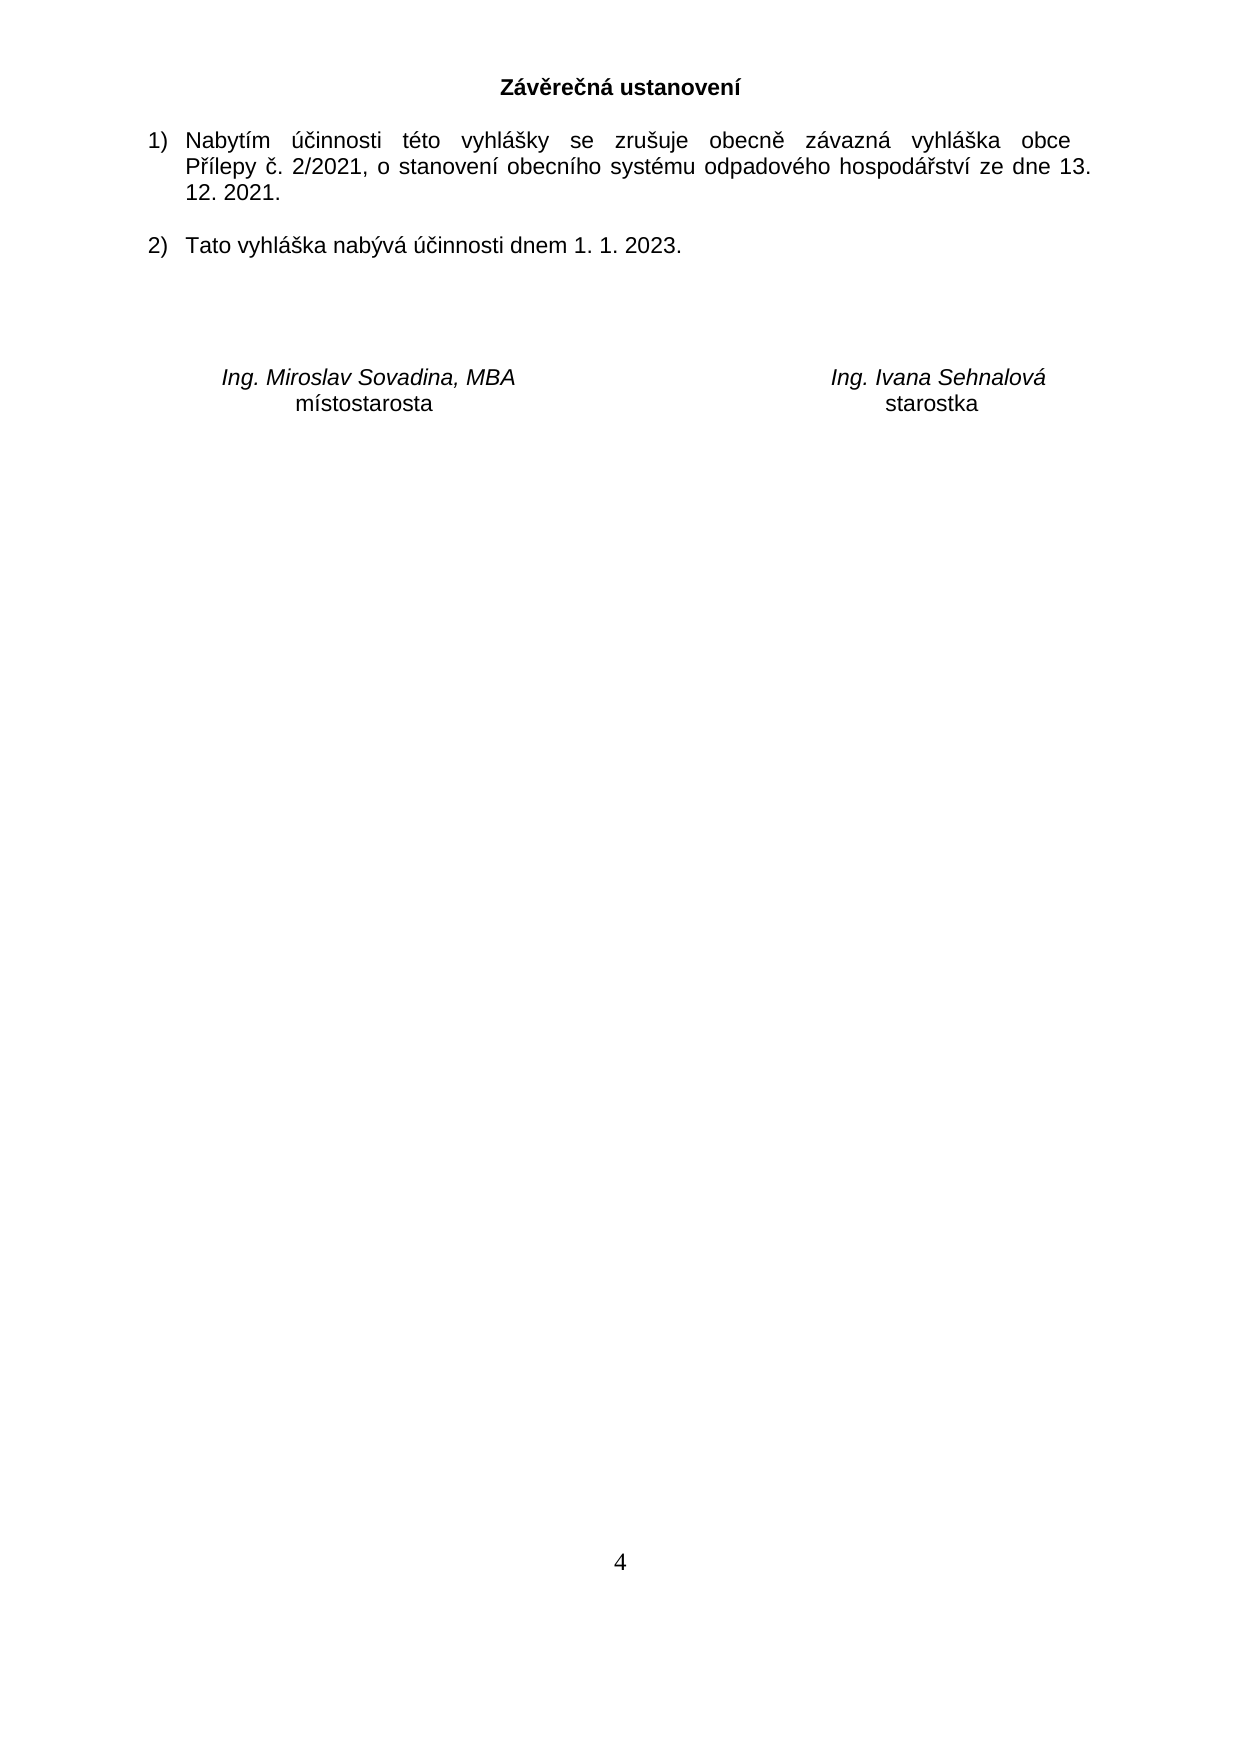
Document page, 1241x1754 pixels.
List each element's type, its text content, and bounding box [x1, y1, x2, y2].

text Ing. Miroslav Sovadina, MBA Ing. Ivana Sehnalová [148, 364, 1092, 390]
list Nabytím účinnosti této vyhlášky se zrušuje obecně závazná vyhláška obce Přílepy č. 2/2021, o stanovení obecního systému odpadového hospodářství ze dne 13. 12. 2021. [148, 127, 1092, 206]
text Závěrečná ustanovení [148, 74, 1092, 100]
text místostarosta starostka [221, 390, 1092, 416]
list Tato vyhláška nabývá účinnosti dnem 1. 1. 2023. [148, 232, 1092, 258]
